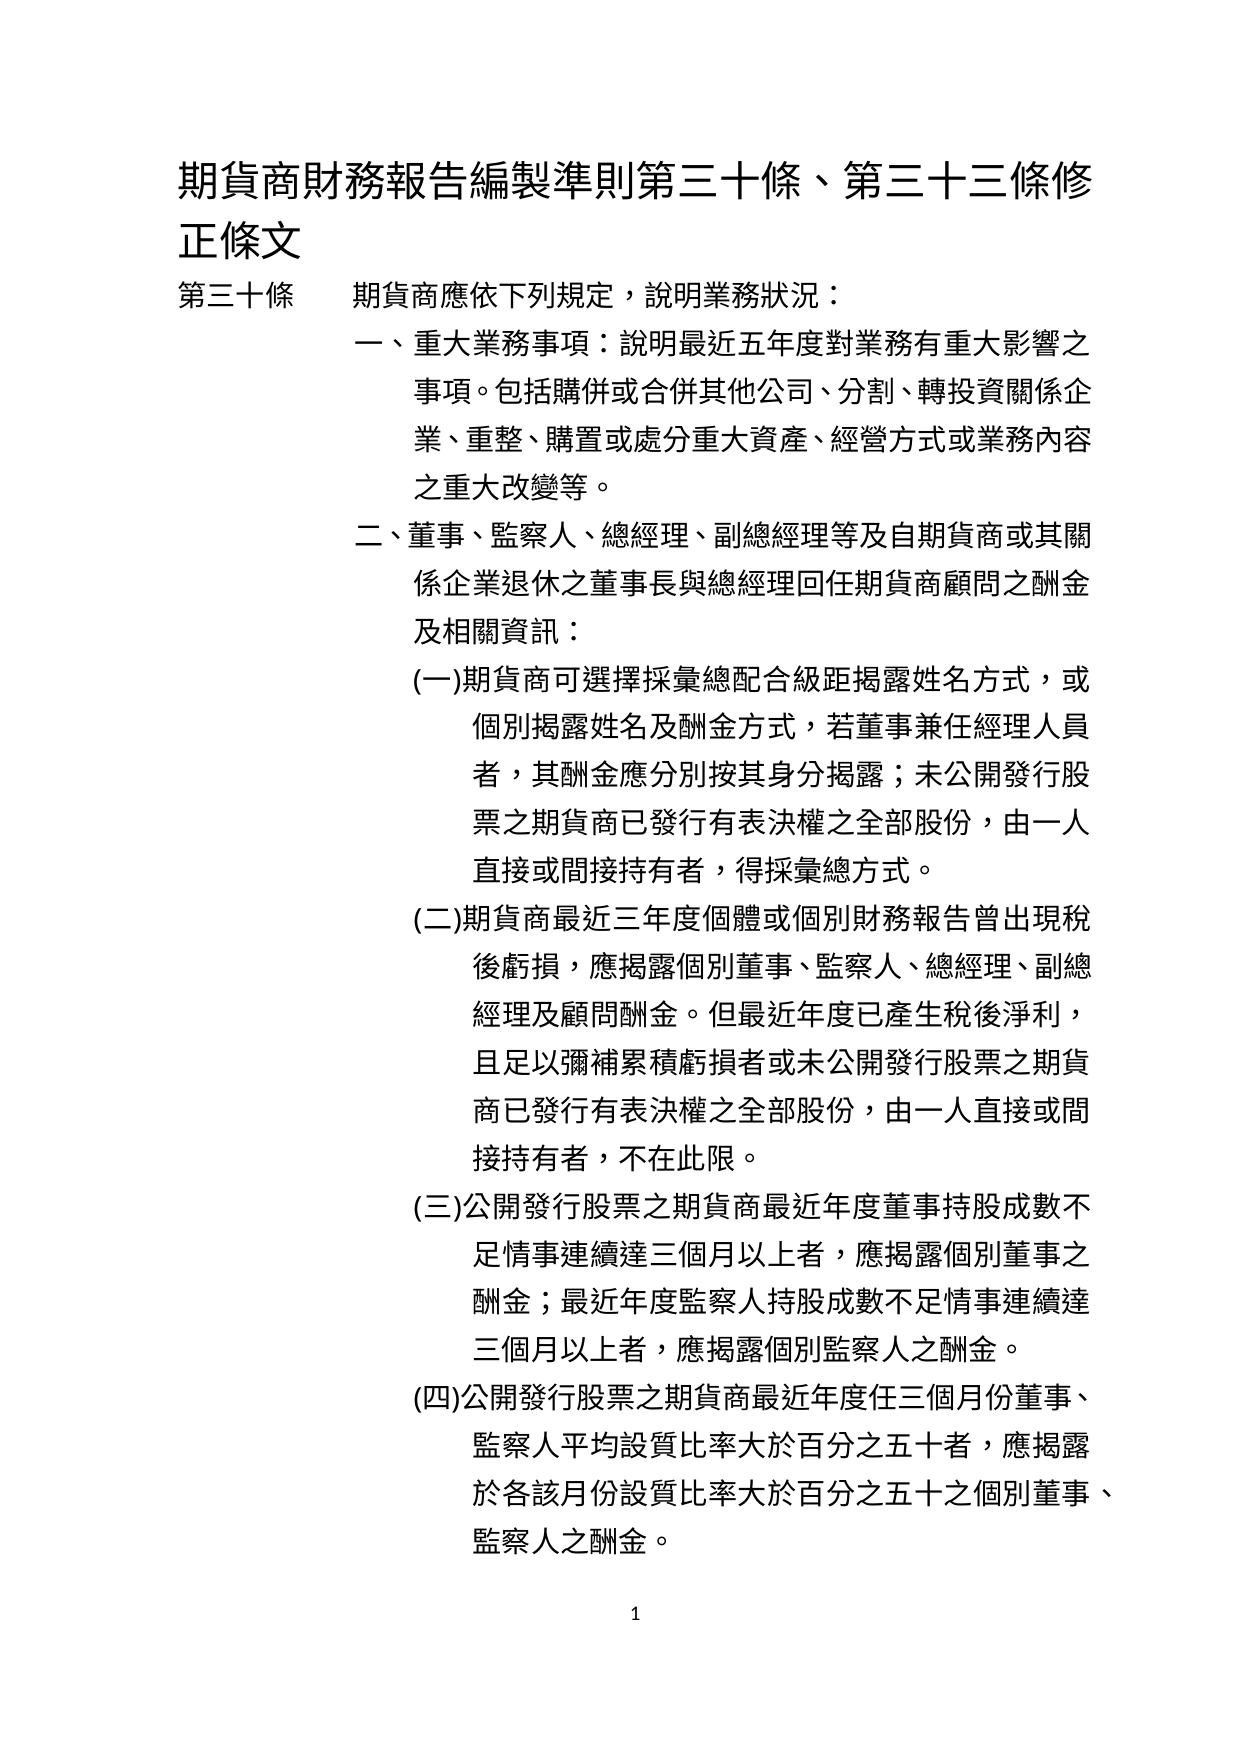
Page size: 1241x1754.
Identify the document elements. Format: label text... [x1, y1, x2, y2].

text 期貨商財務報告編製準則第三十條、第三十三條修正條文 [177, 148, 1092, 268]
text (二)期貨商最近三年度個體或個別財務報告曾出現稅後虧損，應揭露個別董事、監察人、總經理、副總經理及顧問酬金。但最近年度已產生稅後淨利，且足以彌補累積虧損者或未公開發行股票之期貨商已發行有表決權之全部股份，由一人直接或間接持有者，不在此限。 [413, 891, 1092, 1179]
text (三)公開發行股票之期貨商最近年度董事持股成數不足情事連續達三個月以上者，應揭露個別董事之酬金；最近年度監察人持股成數不足情事連續達三個月以上者，應揭露個別監察人之酬金。 [413, 1179, 1092, 1370]
text (一)期貨商可選擇採彙總配合級距揭露姓名方式，或個別揭露姓名及酬金方式，若董事兼任經理人員者，其酬金應分別按其身分揭露；未公開發行股票之期貨商已發行有表決權之全部股份，由一人直接或間接持有者，得採彙總方式。 [413, 652, 1092, 891]
text 第三十條 期貨商應依下列規定，說明業務狀況： [177, 268, 1092, 316]
text 二、董事、監察人、總經理、副總經理等及自期貨商或其關係企業退休之董事長與總經理回任期貨商顧問之酬金及相關資訊： [354, 508, 1092, 652]
text 一、重大業務事項：說明最近五年度對業務有重大影響之事項。包括購併或合併其他公司、分割、轉投資關係企業、重整、購置或處分重大資產、經營方式或業務內容之重大改變等。 [354, 316, 1092, 508]
text (四)公開發行股票之期貨商最近年度任三個月份董事、監察人平均設質比率大於百分之五十者，應揭露於各該月份設質比率大於百分之五十之個別董事、監察人之酬金。 [413, 1370, 1092, 1562]
